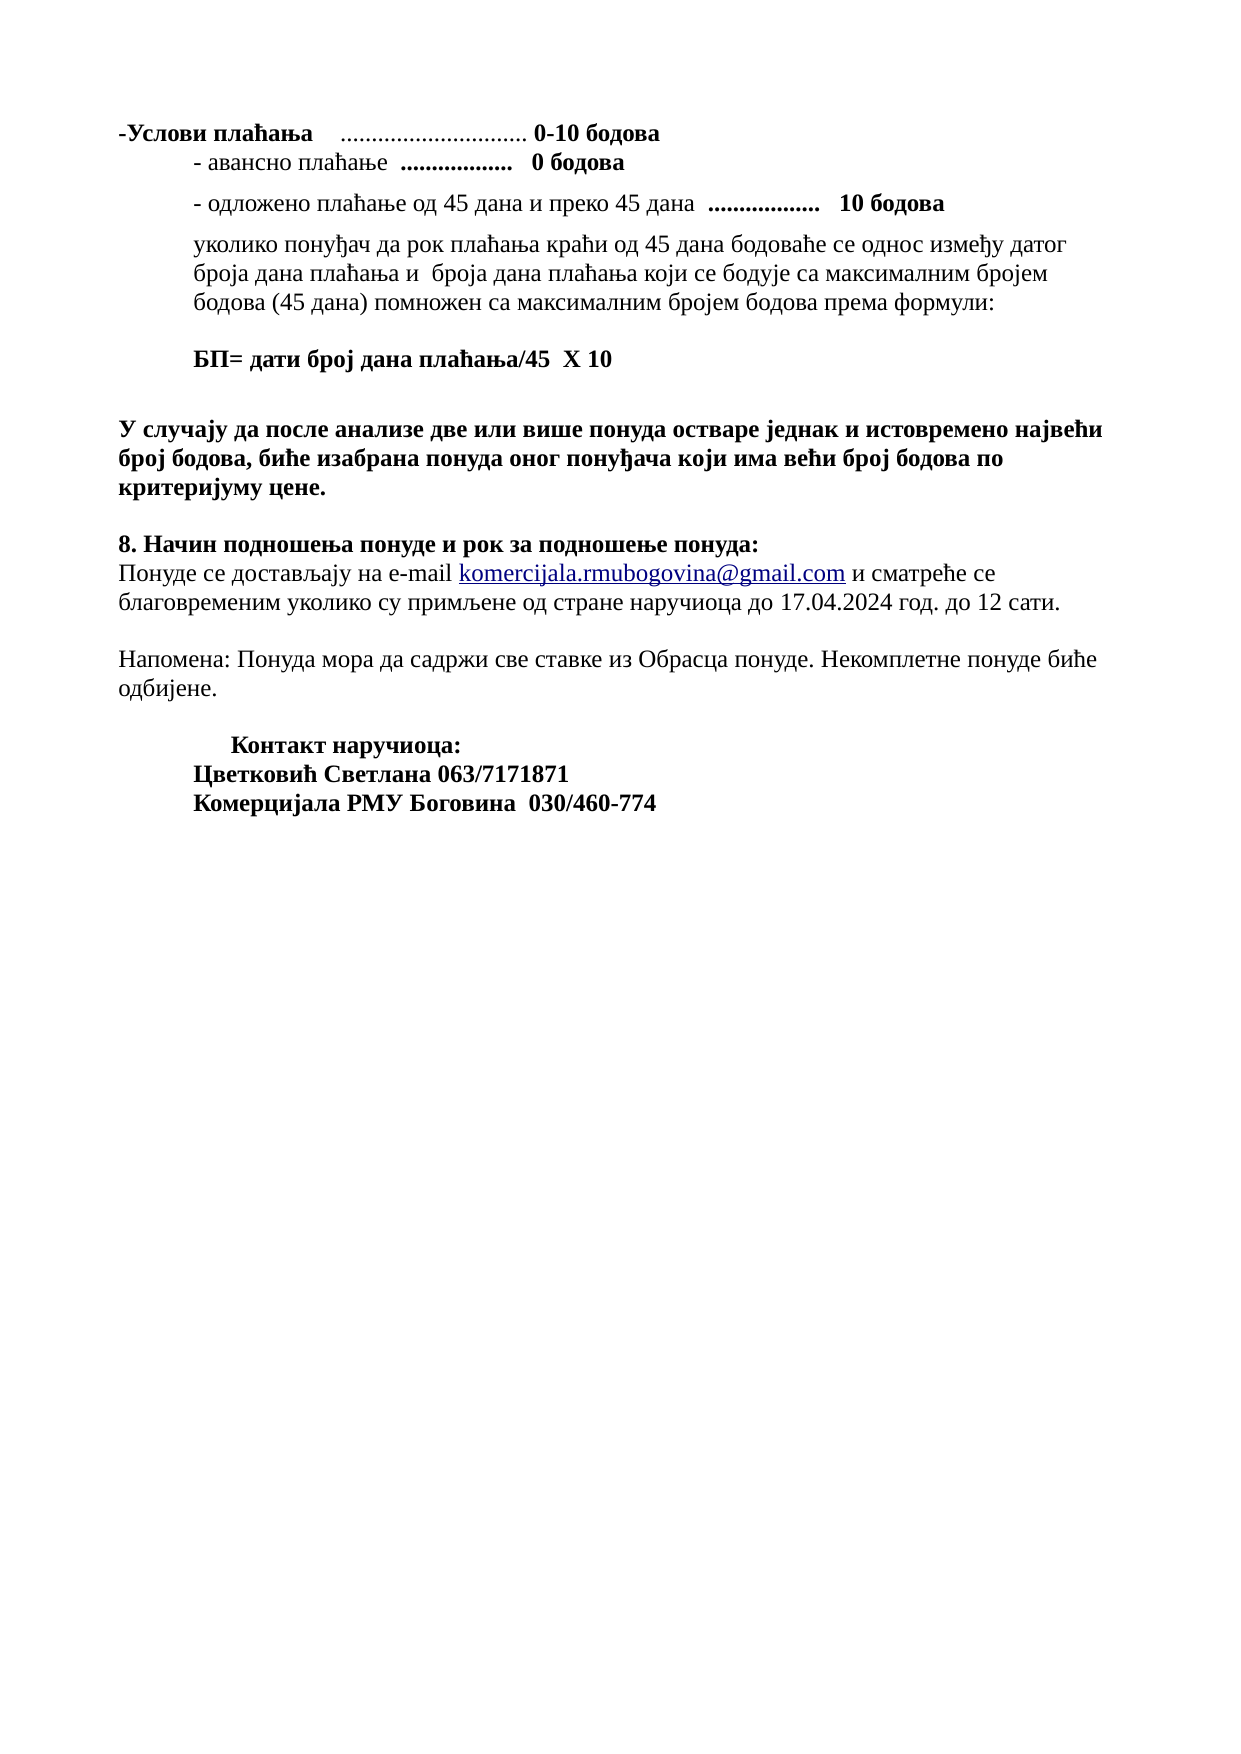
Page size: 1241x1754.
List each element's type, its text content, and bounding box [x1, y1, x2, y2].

text уколико понуђач да рок плаћања краћи од 45 дана бодоваће се однос између датог броја дана плаћања и броја дана плаћања који се бодује са максималним бројем бодова (45 дана) помножен са максималним бројем бодова према формули: [193, 229, 1122, 316]
text 8. Начин подношења понуде и рок за подношење понуда: [118, 529, 1122, 558]
text - одложено плаћање од 45 дана и преко 45 дана .................. 10 бодова [193, 188, 1122, 217]
text БП= дати број дана плаћања/45 X 10 [193, 344, 1122, 373]
text -Услови плаћања .............................. 0-10 бодова [118, 118, 1122, 147]
text Понуде се достављају на e-mail komercijala.rmubogovina@gmail.com и сматреће се благовременим уколико су примљене од стране наручиоца до 17.04.2024 год. до 12 сати. [118, 558, 1122, 616]
text Комерцијала РМУ Боговина 030/460-774 [193, 788, 1122, 817]
text - авансно плаћање .................. 0 бодова [193, 147, 1122, 176]
text У случају да после анализе две или више понуда остваре једнак и истовремено највећи број бодова, биће изабрана понуда оног понуђача који има већи број бодова по критеријуму цене. [118, 414, 1122, 501]
list Контакт наручиоца: [193, 731, 1122, 759]
text Цветковић Светлана 063/7171871 [193, 759, 1122, 788]
text Напомена: Понуда мора да садржи све ставке из Обрасца понуде. Некомплетне понуде биће одбијене. [118, 644, 1122, 702]
